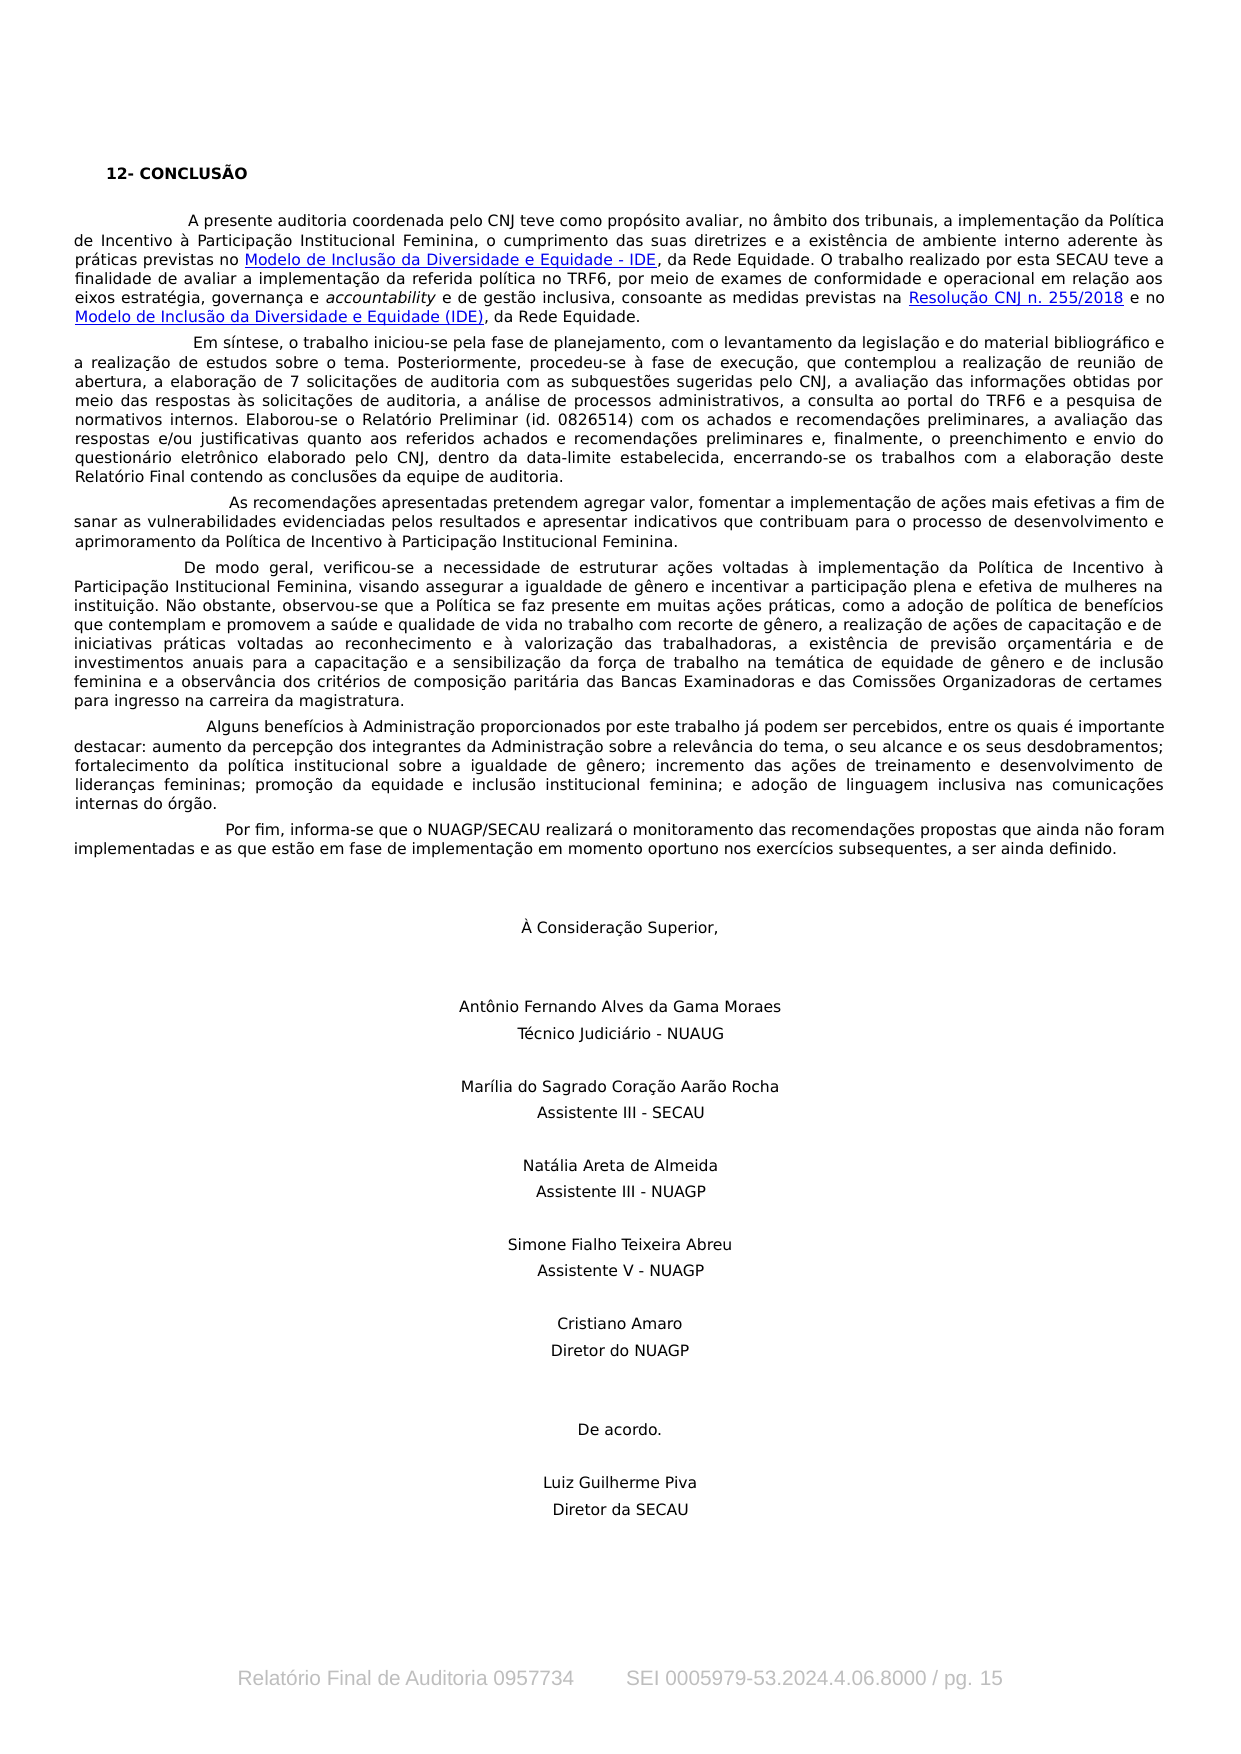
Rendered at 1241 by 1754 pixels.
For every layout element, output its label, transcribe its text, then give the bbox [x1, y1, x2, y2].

subtitle 12- CONCLUSÃO [106, 164, 1193, 183]
text As recomendações apresentadas pretendem agregar valor, fomentar a implementação de ações mais efetivas a fim de [67, 494, 1166, 512]
text implementadas e as que estão em fase de implementação em momento oportuno nos exercícios subsequentes, a ser ainda definido. [73, 840, 1165, 858]
text De modo geral, verificou-se a necessidade de estruturar ações voltadas à implementação da Política de Incentivo à Participação Institucional Feminina, visando assegurar a igualdade de gênero e incentivar a participação plena e efetiva de mulheres na instituição. Não obstante, observou-se que a Política se faz presente em muitas ações práticas, como a adoção de política de benefícios que contemplam e promovem a saúde e qualidade de vida no trabalho com recorte de gênero, a realização de ações de capacitação e de iniciativas práticas voltadas ao reconhecimento e à valorização das trabalhadoras, a existência de previsão orçamentária e de investimentos anuais para a capacitação e a sensibilização da força de trabalho na temática de equidade de gênero e de inclusão feminina e a observância dos critérios de composição paritária das Bancas Examinadoras e das Comissões Organizadoras de certames para ingresso na carreira da magistratura. [73, 558, 1165, 710]
text Diretor do NUAGP [428, 1341, 811, 1360]
text a realização de estudos sobre o tema. Posteriormente, procedeu-se à fase de execução, que contemplou a realização de reunião de abertura, a elaboração de 7 solicitações de auditoria com as subquestões sugeridas pelo CNJ, a avaliação das informações obtidas por meio das respostas às solicitações de auditoria, a análise de processos administrativos, a consulta ao portal do TRF6 e a pesquisa de normativos internos. Elaborou-se o Relatório Preliminar (id. 0826514) com os achados e recomendações preliminares, a avaliação das respostas e/ou justificativas quanto aos referidos achados e recomendações preliminares e, finalmente, o preenchimento e envio do questionário eletrônico elaborado pelo CNJ, dentro da data-limite estabelecida, encerrando-se os trabalhos com a elaboração deste Relatório Final contendo as conclusões da equipe de auditoria. [73, 353, 1165, 486]
text Simone Fialho Teixeira Abreu Assistente V - NUAGP [465, 1236, 775, 1280]
text Alguns benefícios à Administração proporcionados por este trabalho já podem ser percebidos, entre os quais é importante [67, 718, 1166, 736]
text de Incentivo à Participação Institucional Feminina, o cumprimento das suas diretrizes e a existência de ambiente interno aderente às práticas previstas no Modelo de Inclusão da Diversidade e Equidade - IDE, da Rede Equidade. O trabalho realizado por esta SECAU teve a finalidade de avaliar a implementação da referida política no TRF6, por meio de exames de conformidade e operacional em relação aos eixos estratégia, governança e accountability e de gestão inclusiva, consoante as medidas previstas na Resolução CNJ n. 255/2018 e no Modelo de Inclusão da Diversidade e Equidade (IDE), da Rede Equidade. [73, 232, 1165, 326]
text Marília do Sagrado Coração Aarão Rocha Assistente III - SECAU [428, 1077, 812, 1122]
text Em síntese, o trabalho iniciou-se pela fase de planejamento, com o levantamento da legislação e do material bibliográfico e [67, 334, 1166, 352]
text A presente auditoria coordenada pelo CNJ teve como propósito avaliar, no âmbito dos tribunais, a implementação da Política [67, 212, 1166, 231]
text Antônio Fernando Alves da Gama Moraes Técnico Judiciário - NUAUG [428, 998, 812, 1043]
text Cristiano Amaro [428, 1315, 811, 1333]
text sanar as vulnerabilidades evidenciadas pelos resultados e apresentar indicativos que contribuam para o processo de desenvolvimento e aprimoramento da Política de Incentivo à Participação Institucional Feminina. [73, 513, 1165, 551]
text destacar: aumento da percepção dos integrantes da Administração sobre a relevância do tema, o seu alcance e os seus desdobramentos; fortalecimento da política institucional sobre a igualdade de gênero; incremento das ações de treinamento e desenvolvimento de lideranças femininas; promoção da equidade e inclusão institucional feminina; e adoção de linguagem inclusiva nas comunicações internas do órgão. [73, 737, 1165, 813]
text De acordo. [428, 1421, 811, 1439]
text À Consideração Superior, [428, 919, 811, 937]
text Natália Areta de Almeida Assistente III - NUAGP [482, 1157, 759, 1201]
text Por fim, informa-se que o NUAGP/SECAU realizará o monitoramento das recomendações propostas que ainda não foram [67, 821, 1166, 839]
text Luiz Guilherme Piva Diretor da SECAU [515, 1474, 725, 1519]
